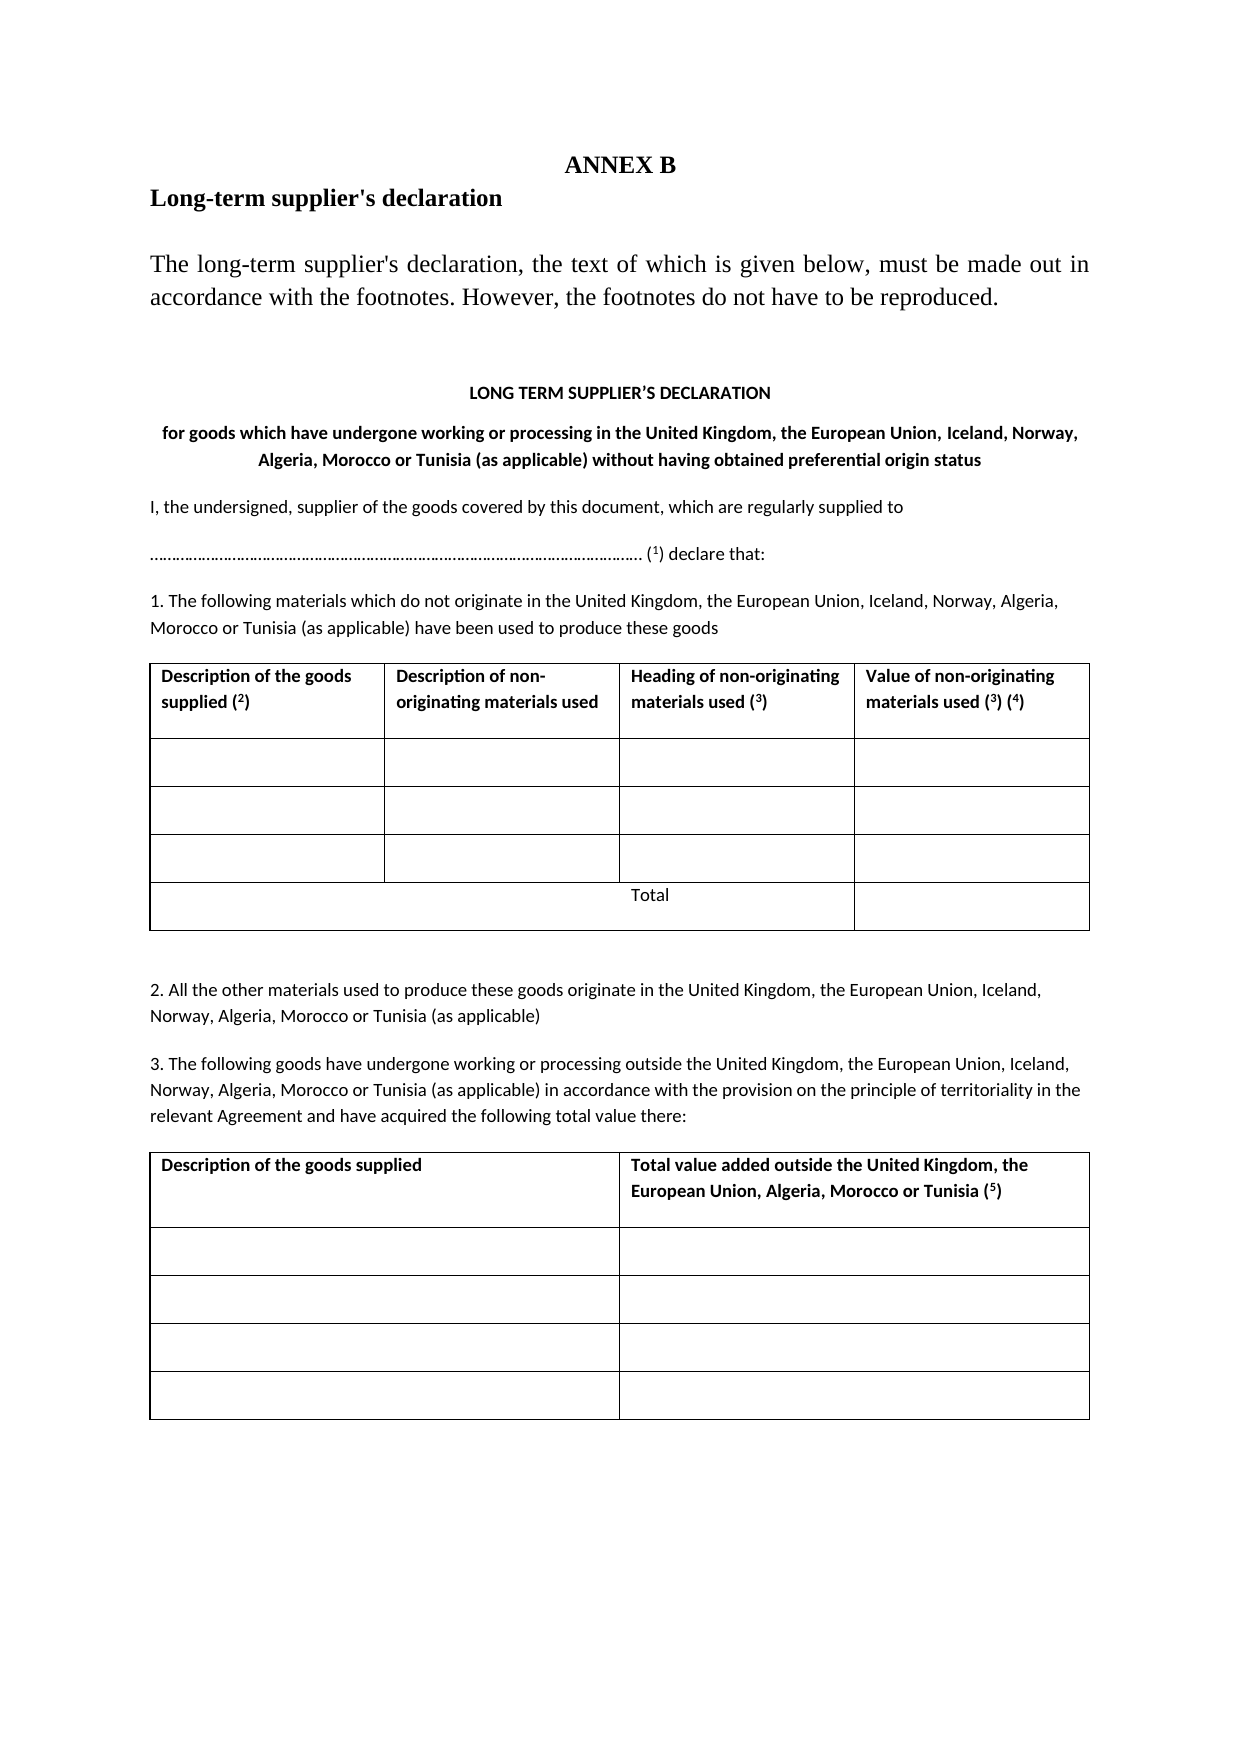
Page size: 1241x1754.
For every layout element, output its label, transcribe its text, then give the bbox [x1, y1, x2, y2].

text for goods which have undergone working or processing in the United Kingdom, the European Union, Iceland, Norway, Algeria, Morocco or Tunisia (as applicable) without having obtained preferential origin status [150, 422, 1090, 471]
table_cell [620, 835, 854, 882]
table_cell [151, 787, 384, 834]
text …………………………………………………………………………………………………… (1) declare that: [150, 542, 1090, 565]
table_cell [855, 739, 1089, 786]
table_cell [620, 1276, 1089, 1323]
table_cell [620, 1228, 1089, 1275]
text 3. The following goods have undergone working or processing outside the United Kingdom, the European Union, Iceland, Norway, Algeria, Morocco or Tunisia (as applicable) in accordance with the provision on the principle of territoriality in the relevant Agreement and have acquired the following total value there: [150, 1052, 1090, 1127]
text I, the undersigned, supplier of the goods covered by this document, which are regularly supplied to [150, 495, 1090, 518]
table_cell [151, 1324, 619, 1371]
table_cell [855, 787, 1089, 834]
table_cell [620, 1324, 1089, 1371]
table_cell [151, 1276, 619, 1323]
table_cell [620, 1372, 1089, 1419]
text 1. The following materials which do not originate in the United Kingdom, the European Union, Iceland, Norway, Algeria, Morocco or Tunisia (as applicable) have been used to produce these goods [150, 589, 1090, 639]
text ANNEX B [150, 150, 1090, 179]
table_cell [151, 739, 384, 786]
text Long-term supplier's declaration [150, 183, 1090, 212]
table_header Description of non-originating materials used [385, 664, 619, 738]
table_cell [620, 739, 854, 786]
table_header Description of the goods supplied [151, 1153, 619, 1227]
table_cell [151, 883, 385, 930]
table_cell [855, 835, 1089, 882]
table_cell [151, 835, 384, 882]
table_header Value of non-originating materials used (3) (4) [855, 664, 1089, 738]
table_cell [385, 739, 619, 786]
table_cell Total [620, 883, 854, 930]
table_cell [151, 1372, 619, 1419]
text LONG TERM SUPPLIER’S DECLARATION [150, 381, 1090, 404]
table_header Total value added outside the United Kingdom, the European Union, Algeria, Morocco or Tunisia (5) [620, 1153, 1089, 1227]
text 2. All the other materials used to produce these goods originate in the United Kingdom, the European Union, Iceland, Norway, Algeria, Morocco or Tunisia (as applicable) [150, 978, 1090, 1028]
text The long-term supplier's declaration, the text of which is given below, must be made out in accordance with the footnotes. However, the footnotes do not have to be reproduced. [150, 249, 1090, 311]
table_cell [620, 787, 854, 834]
table_cell [151, 1228, 619, 1275]
table_header Heading of non-originating materials used (3) [620, 664, 854, 738]
table_cell [385, 835, 619, 882]
table_cell [855, 883, 1089, 930]
table_header Description of the goods supplied (2) [151, 664, 384, 738]
table_cell [385, 787, 619, 834]
table_cell [385, 883, 619, 930]
